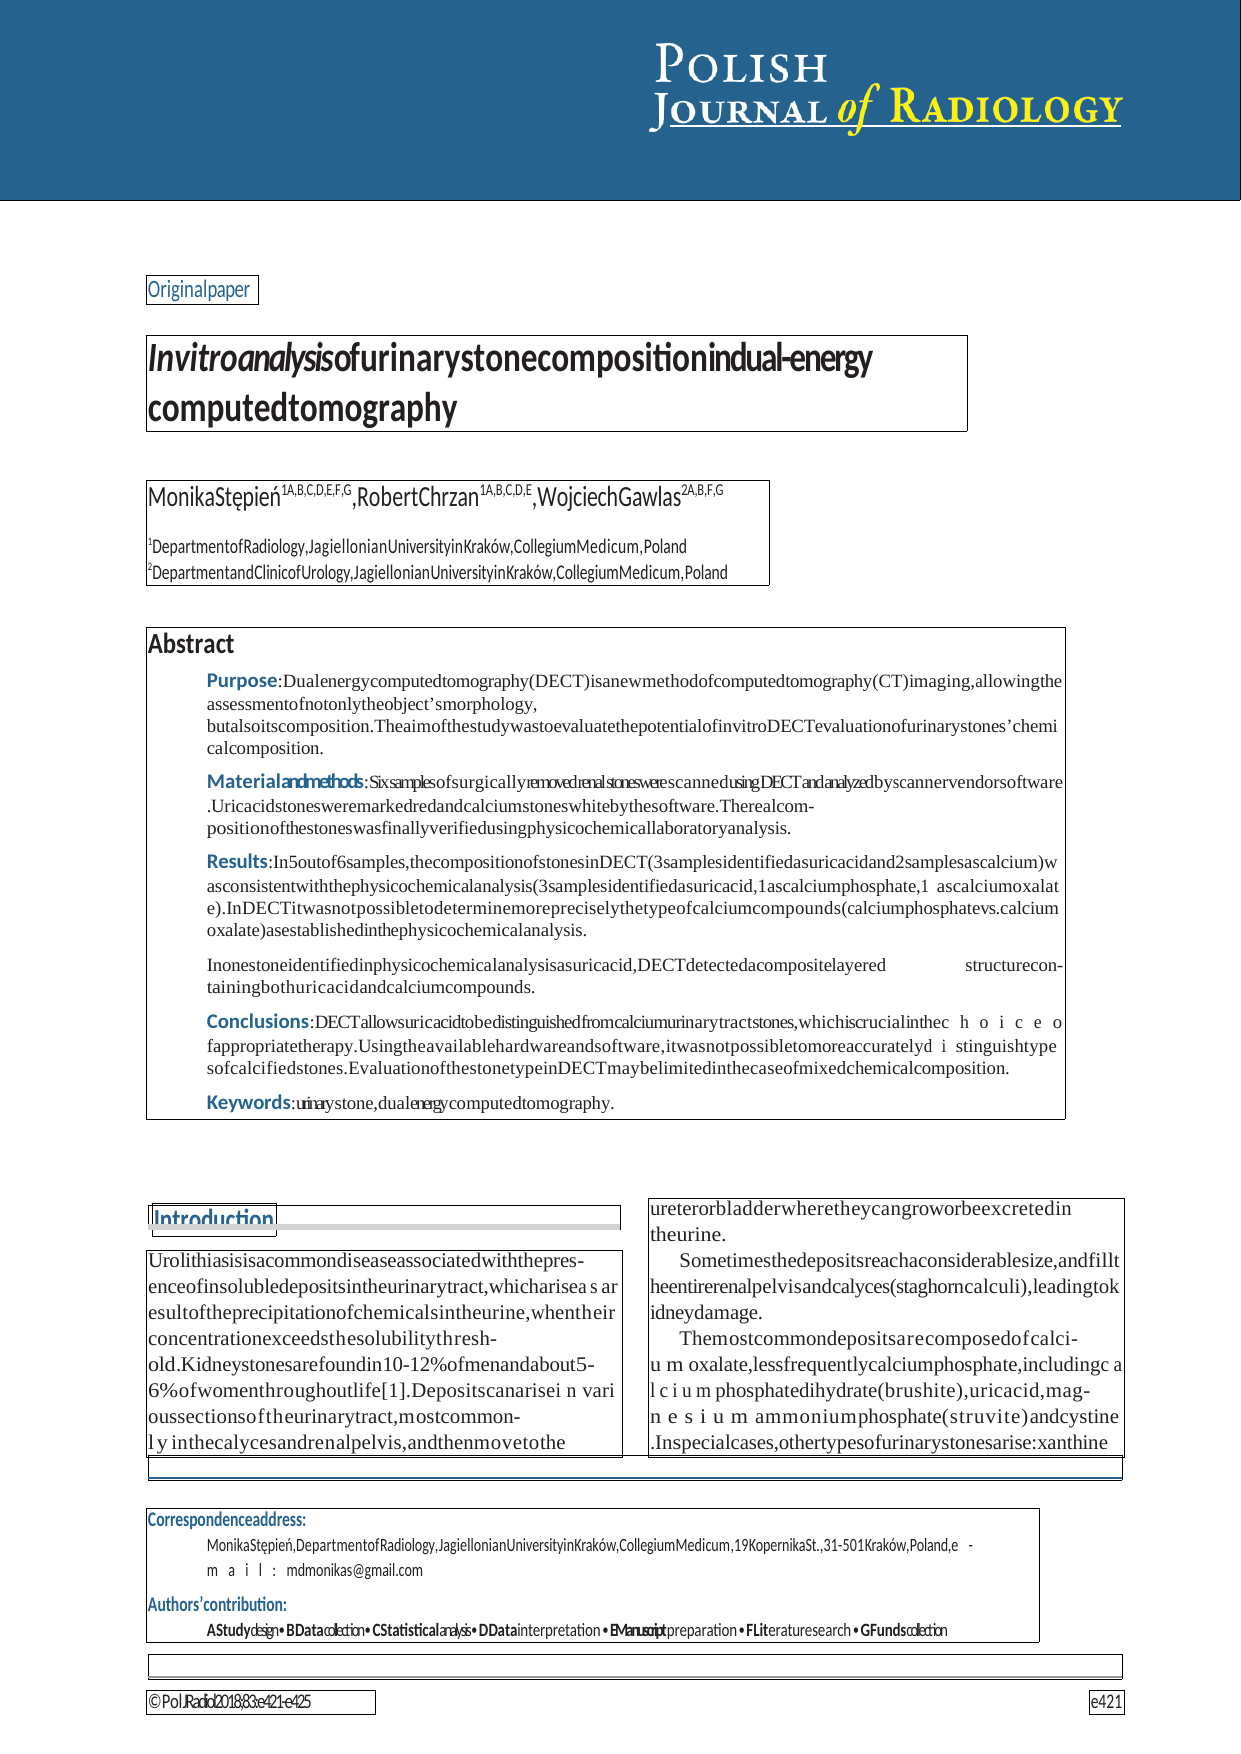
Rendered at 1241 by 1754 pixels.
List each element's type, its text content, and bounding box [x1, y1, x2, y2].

picture [649, 43, 827, 132]
text Themostcommondepositsarecomposedofcalci-umoxalate,lessfrequentlycalciumphosphate,includingcalciumphosphatedihydrate(brushite),uricacid,mag-nesiumammoniumphosphate(struvite)andcystine.Inspecialcases,othertypesofurinarystonesarise:xanthine [650, 1326, 1122, 1454]
text ureterorbladderwheretheycangroworbeexcretedin [650, 1199, 1124, 1220]
text MonikaStępień1A,B,C,D,E,F,G,RobertChrzan1A,B,C,D,E,WojciechGawlas2A,B,F,G [148, 481, 769, 513]
text Results:In5outof6samples,thecompositionofstonesinDECT(3samplesidentifiedasuricacidand2samplesascalcium)wasconsistentwiththephysicochemicalanalysis(3samplesidentifiedasuricacid,1ascalciumphosphate,1ascalciumoxalate).InDECTitwasnotpossibletodeterminemorepreciselythetypeofcalciumcompounds(calciumphosphatevs.calciumoxalate)asestablishedinthephysicochemicalanalysis. [207, 849, 1063, 941]
text Inonestoneidentifiedinphysicochemicalanalysisasuricacid,DECTdetectedacompositelayered structurecon-tainingbothuricacidandcalciumcompounds. [207, 954, 1063, 998]
text Urolithiasisisacommondiseaseassociatedwiththepres- [148, 1251, 622, 1272]
text Conclusions:DECTallowsuricacidtobedistinguishedfromcalciumurinarytractstones,whichiscrucialinthechoiceofappropriatetherapy.Usingtheavailablehardwareandsoftware,itwasnotpossibletomoreaccuratelydistinguishtypesofcalcifiedstones.EvaluationofthestonetypeinDECTmaybelimitedinthecaseofmixedchemicalcomposition. [207, 1009, 1063, 1078]
text [154, 1230, 276, 1236]
text Sometimesthedepositsreachaconsiderablesize,andfilltheentirerenalpelvisandcalyces(staghorncalculi),leadingtokidneydamage. [650, 1248, 1122, 1324]
text Originalpaper [148, 276, 258, 303]
text Authors’contribution: [148, 1591, 1038, 1616]
text enceofinsolubledepositsintheurinarytract,whichariseasaresultoftheprecipitationofchemicalsintheurine,whentheirconcentrationexceedsthesolubilitythresh-old.Kidneystonesarefoundin10-12%ofmenandabout5-6%ofwomenthroughoutlife[1].Depositscanariseinvarioussectionsoftheurinarytract,mostcommon-lyinthecalycesandrenalpelvis,andthenmovetothe [148, 1274, 621, 1454]
text Correspondenceaddress: [148, 1509, 1038, 1532]
text AStudydesign∙BDatacollection∙CStatisticalanalysis∙DDatainterpretation∙EManuscriptpreparation∙FLiteraturesearch∙GFundscollection [207, 1618, 1038, 1641]
text Invitroanalysisofurinarystonecompositionindual-energy [148, 336, 967, 381]
picture [838, 83, 1123, 136]
text 1DepartmentofRadiology,JagiellonianUniversityinKraków,CollegiumMedicum,Poland [148, 534, 769, 559]
text Introduction [154, 1206, 276, 1224]
text Purpose:Dualenergycomputedtomography(DECT)isanewmethodofcomputedtomography(CT)imaging,allowingtheassessmentofnotonlytheobject’smorphology, butalsoitscomposition.TheaimofthestudywastoevaluatethepotentialofinvitroDECTevaluationofurinarystones’chemicalcomposition. [207, 667, 1063, 758]
text ©PolJRadiol2018;83:e421-e425 [148, 1691, 374, 1714]
text Materialandmethods:SixsamplesofsurgicallyremovedrenalstoneswerescannedusingDECTandanalyzedbyscannervendorsoftware.Uricacidstonesweremarkedredandcalciumstoneswhitebythesoftware.Therealcom-positionofthestoneswasfinallyverifiedusingphysicochemicallaboratoryanalysis. [207, 769, 1063, 838]
text computedtomography [148, 381, 967, 431]
text e421 [1091, 1691, 1124, 1714]
text 2DepartmentandClinicofUrology,JagiellonianUniversityinKraków,CollegiumMedicum,Poland [148, 559, 769, 584]
text Keywords:urinarystone,dualenergycomputedtomography. [207, 1089, 1065, 1114]
text Abstract [148, 628, 1065, 660]
text MonikaStępień,DepartmentofRadiology,JagiellonianUniversityinKraków,CollegiumMedicum,19KopernikaSt.,31-501Kraków,Poland,e-mail:mdmonikas@gmail.com [207, 1533, 1006, 1581]
text theurine. [650, 1222, 1124, 1246]
